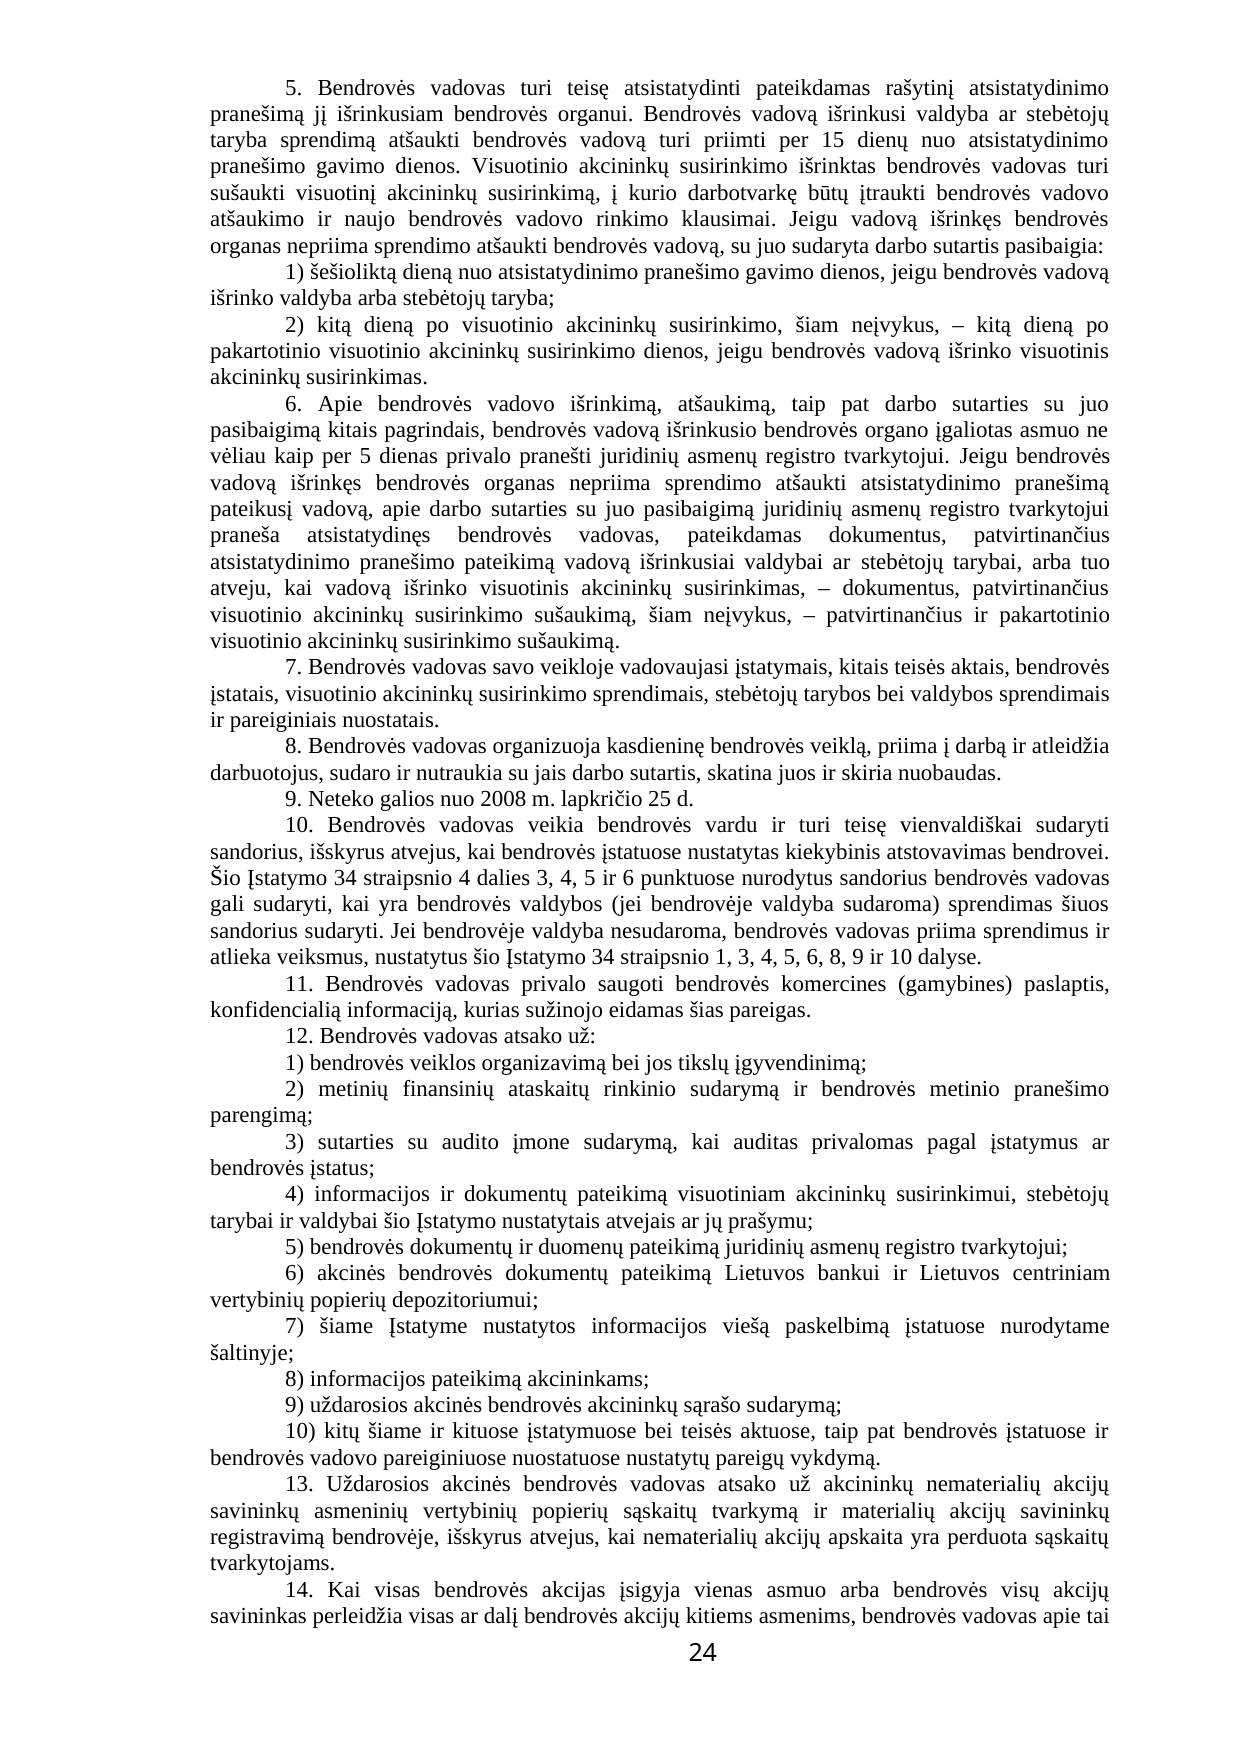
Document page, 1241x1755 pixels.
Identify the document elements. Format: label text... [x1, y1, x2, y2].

text 8) informacijos pateikimą akcininkams; [210, 1365, 1111, 1391]
text 1) šešioliktą dieną nuo atsistatydinimo pranešimo gavimo dienos, jeigu bendrovės vadovą išrinko valdyba arba stebėtojų taryba; [210, 258, 1110, 311]
text 4) informacijos ir dokumentų pateikimą visuotiniam akcininkų susirinkimui, stebėtojų tarybai ir valdybai šio Įstatymo nustatytais atvejais ar jų prašymu; [210, 1180, 1111, 1233]
text 12. Bendrovės vadovas atsako už: [210, 1022, 1111, 1049]
text 5. Bendrovės vadovas turi teisę atsistatydinti pateikdamas rašytinį atsistatydinimo pranešimą jį išrinkusiam bendrovės organui. Bendrovės vadovą išrinkusi valdyba ar stebėtojų taryba sprendimą atšaukti bendrovės vadovą turi priimti per 15 dienų nuo atsistatydinimo pranešimo gavimo dienos. Visuotinio akcininkų susirinkimo išrinktas bendrovės vadovas turi sušaukti visuotinį akcininkų susirinkimą, į kurio darbotvarkę būtų įtraukti bendrovės vadovo atšaukimo ir naujo bendrovės vadovo rinkimo klausimai. Jeigu vadovą išrinkęs bendrovės organas nepriima sprendimo atšaukti bendrovės vadovą, su juo sudaryta darbo sutartis pasibaigia: [210, 73, 1110, 258]
text 5) bendrovės dokumentų ir duomenų pateikimą juridinių asmenų registro tvarkytojui; [210, 1233, 1111, 1259]
text 7. Bendrovės vadovas savo veikloje vadovaujasi įstatymais, kitais teisės aktais, bendrovės įstatais, visuotinio akcininkų susirinkimo sprendimais, stebėtojų tarybos bei valdybos sprendimais ir pareiginiais nuostatais. [210, 653, 1111, 732]
text 2) metinių finansinių ataskaitų rinkinio sudarymą ir bendrovės metinio pranešimo parengimą; [210, 1075, 1111, 1128]
text 10. Bendrovės vadovas veikia bendrovės vardu ir turi teisę vienvaldiškai sudaryti sandorius, išskyrus atvejus, kai bendrovės įstatuose nustatytas kiekybinis atstovavimas bendrovei. Šio Įstatymo 34 straipsnio 4 dalies 3, 4, 5 ir 6 punktuose nurodytus sandorius bendrovės vadovas gali sudaryti, kai yra bendrovės valdybos (jei bendrovėje valdyba sudaroma) sprendimas šiuos sandorius sudaryti. Jei bendrovėje valdyba nesudaroma, bendrovės vadovas priima sprendimus ir atlieka veiksmus, nustatytus šio Įstatymo 34 straipsnio 1, 3, 4, 5, 6, 8, 9 ir 10 dalyse. [210, 811, 1111, 969]
text 11. Bendrovės vadovas privalo saugoti bendrovės komercines (gamybines) paslaptis, konfidencialią informaciją, kurias sužinojo eidamas šias pareigas. [210, 969, 1111, 1022]
text 6) akcinės bendrovės dokumentų pateikimą Lietuvos bankui ir Lietuvos centriniam vertybinių popierių depozitoriumui; [210, 1259, 1111, 1312]
text 9. Neteko galios nuo 2008 m. lapkričio 25 d. [210, 785, 1111, 811]
text 2) kitą dieną po visuotinio akcininkų susirinkimo, šiam neįvykus, – kitą dieną po pakartotinio visuotinio akcininkų susirinkimo dienos, jeigu bendrovės vadovą išrinko visuotinis akcininkų susirinkimas. [210, 311, 1110, 390]
text 6. Apie bendrovės vadovo išrinkimą, atšaukimą, taip pat darbo sutarties su juo pasibaigimą kitais pagrindais, bendrovės vadovą išrinkusio bendrovės organo įgaliotas asmuo ne vėliau kaip per 5 dienas privalo pranešti juridinių asmenų registro tvarkytojui. Jeigu bendrovės vadovą išrinkęs bendrovės organas nepriima sprendimo atšaukti atsistatydinimo pranešimą pateikusį vadovą, apie darbo sutarties su juo pasibaigimą juridinių asmenų registro tvarkytojui praneša atsistatydinęs bendrovės vadovas, pateikdamas dokumentus, patvirtinančius atsistatydinimo pranešimo pateikimą vadovą išrinkusiai valdybai ar stebėtojų tarybai, arba tuo atveju, kai vadovą išrinko visuotinis akcininkų susirinkimas, – dokumentus, patvirtinančius visuotinio akcininkų susirinkimo sušaukimą, šiam neįvykus, – patvirtinančius ir pakartotinio visuotinio akcininkų susirinkimo sušaukimą. [210, 390, 1110, 653]
text 9) uždarosios akcinės bendrovės akcininkų sąrašo sudarymą; [210, 1391, 1111, 1418]
text 13. Uždarosios akcinės bendrovės vadovas atsako už akcininkų nematerialių akcijų savininkų asmeninių vertybinių popierių sąskaitų tvarkymą ir materialių akcijų savininkų registravimą bendrovėje, išskyrus atvejus, kai nematerialių akcijų apskaita yra perduota sąskaitų tvarkytojams. [210, 1470, 1111, 1576]
text 8. Bendrovės vadovas organizuoja kasdieninę bendrovės veiklą, priima į darbą ir atleidžia darbuotojus, sudaro ir nutraukia su jais darbo sutartis, skatina juos ir skiria nuobaudas. [210, 732, 1111, 785]
text 3) sutarties su audito įmone sudarymą, kai auditas privalomas pagal įstatymus ar bendrovės įstatus; [210, 1128, 1111, 1180]
text 7) šiame Įstatyme nustatytos informacijos viešą paskelbimą įstatuose nurodytame šaltinyje; [210, 1312, 1111, 1365]
text 1) bendrovės veiklos organizavimą bei jos tikslų įgyvendinimą; [210, 1049, 1111, 1075]
text 10) kitų šiame ir kituose įstatymuose bei teisės aktuose, taip pat bendrovės įstatuose ir bendrovės vadovo pareiginiuose nuostatuose nustatytų pareigų vykdymą. [210, 1418, 1111, 1470]
text 14. Kai visas bendrovės akcijas įsigyja vienas asmuo arba bendrovės visų akcijų savininkas perleidžia visas ar dalį bendrovės akcijų kitiems asmenims, bendrovės vadovas apie tai [210, 1576, 1111, 1628]
